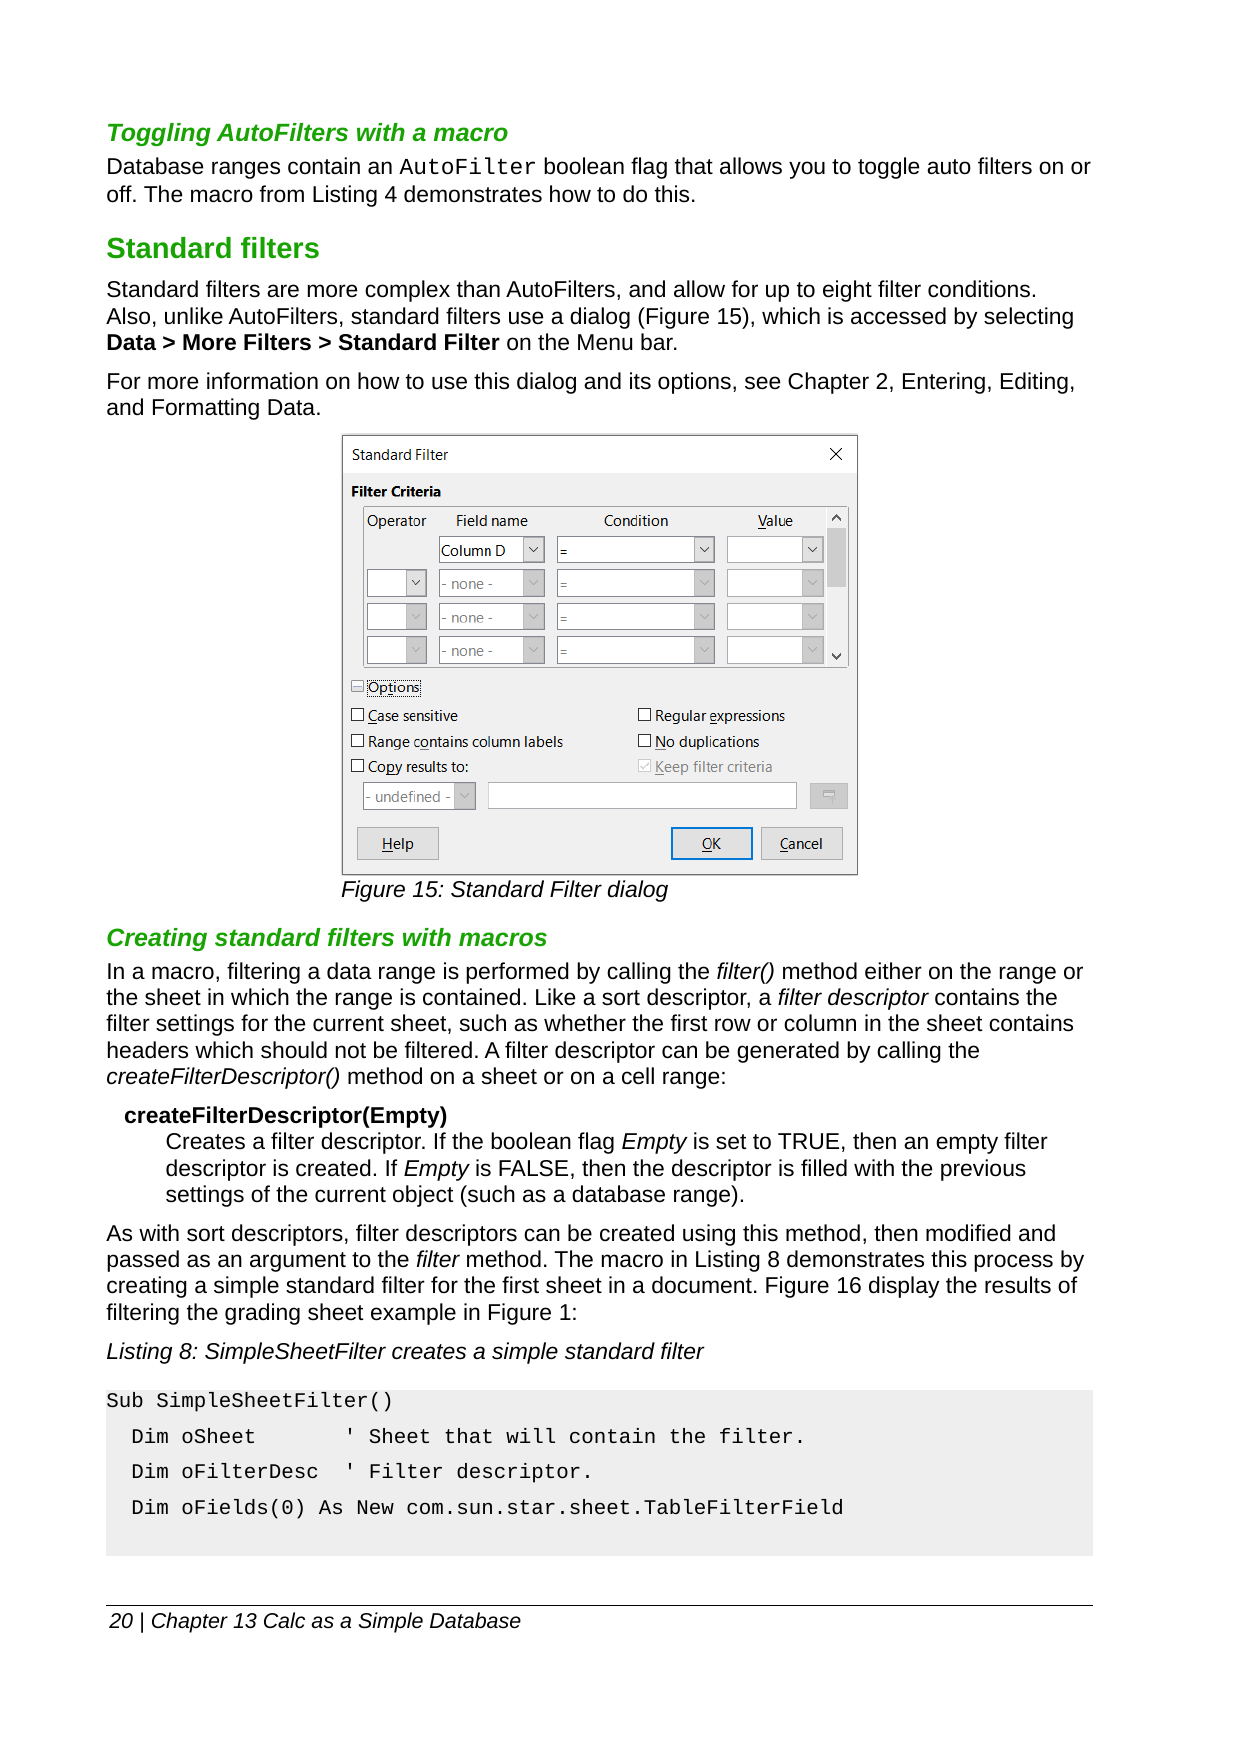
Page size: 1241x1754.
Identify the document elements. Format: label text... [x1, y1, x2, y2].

text Standard filters are more complex than AutoFilters, and allow for up to eight filter conditions. Also, unlike AutoFilters, standard filters use a dialog (Figure 15), which is accessed by selecting Data > More Filters > Standard Filter on the Menu bar. [106, 276, 1093, 356]
picture [340, 433, 859, 876]
subtitle Creating standard filters with macros [106, 923, 1093, 952]
text Dim oFilterDesc ' Filter descriptor. [106, 1461, 1093, 1485]
subtitle Toggling AutoFilters with a macro [106, 118, 1093, 147]
text Sub SimpleSheetFilter() [106, 1390, 1093, 1414]
text Listing 8: SimpleSheetFilter creates a simple standard filter [106, 1338, 1093, 1364]
text Figure 15: Standard Filter dialog [341, 876, 858, 902]
text Dim oSheet ' Sheet that will contain the filter. [106, 1426, 1093, 1449]
text createFilterDescriptor(Empty) [124, 1102, 1093, 1128]
text Database ranges contain an AutoFilter boolean flag that allows you to toggle auto filters on or off. The macro from Listing 4 demonstrates how to do this. [106, 153, 1093, 207]
text Creates a filter descriptor. If the boolean flag Empty is set to TRUE, then an empty filter descriptor is created. If Empty is FALSE, then the descriptor is filled with the previous settings of the current object (such as a database range). [165, 1128, 1093, 1207]
text For more information on how to use this dialog and its options, see Chapter 2, Entering, Editing, and Formatting Data. [106, 368, 1093, 421]
text Dim oFields(0) As New com.sun.star.sheet.TableFilterField [106, 1497, 1093, 1520]
text In a macro, filtering a data range is performed by calling the filter() method either on the range or the sheet in which the range is contained. Like a sort descriptor, a filter descriptor contains the filter settings for the current sheet, such as whether the first row or column in the sheet contains headers which should not be filtered. A filter descriptor can be generated by calling the createFilterDescriptor() method on a sheet or on a cell range: [106, 958, 1093, 1089]
subtitle Standard filters [106, 231, 1093, 265]
text As with sort descriptors, filter descriptors can be created using this method, then modified and passed as an argument to the filter method. The macro in Listing 8 demonstrates this process by creating a simple standard filter for the first sheet in a document. Figure 16 display the results of filtering the grading sheet example in Figure 1: [106, 1220, 1093, 1325]
